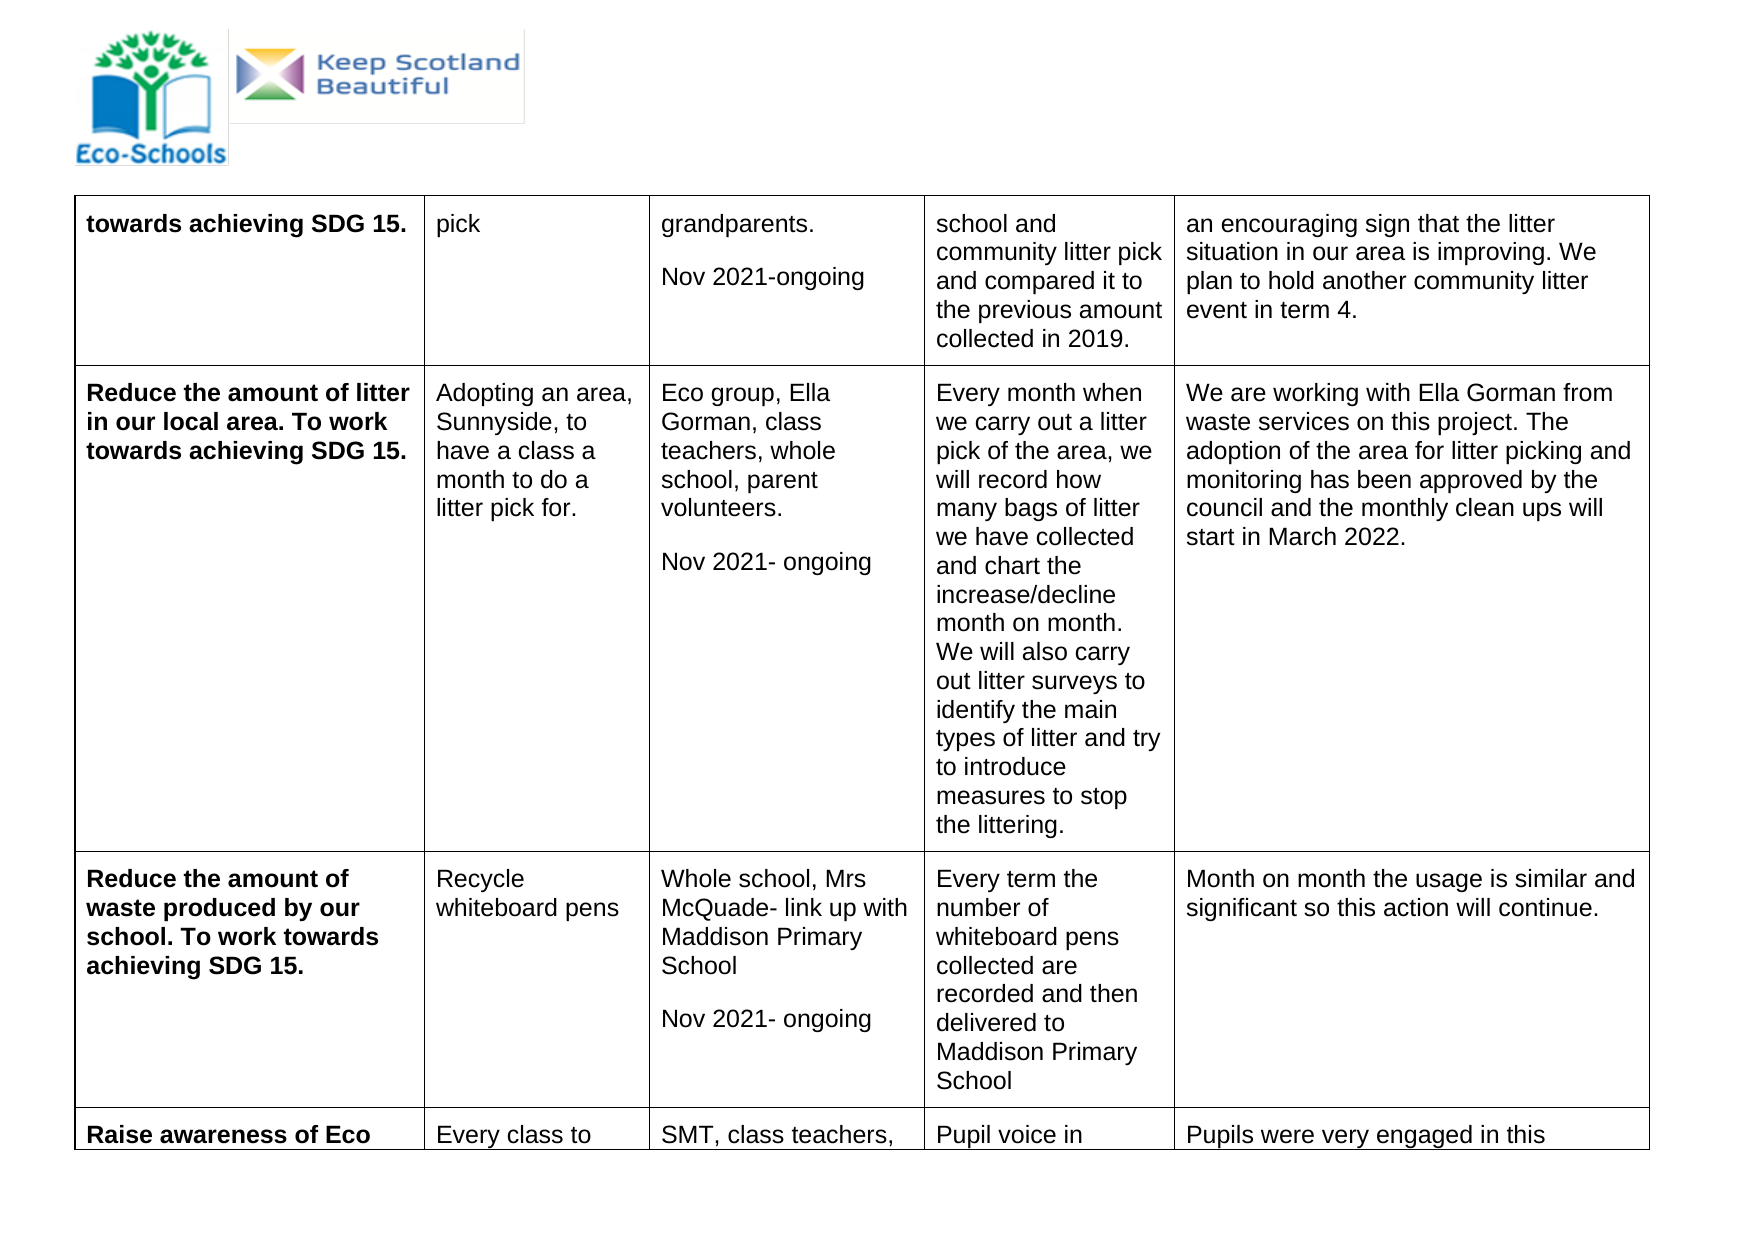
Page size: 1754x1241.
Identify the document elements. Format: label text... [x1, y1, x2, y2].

table_cell Recycle whiteboard pens [425, 852, 649, 1107]
table_cell Reduce the amount of waste produced by our school. To work towards achieving SDG 15. [76, 852, 424, 1107]
table_cell Reduce the amount of litter in our local area. To work towards achieving SDG 15. [76, 366, 424, 851]
table_cell Month on month the usage is similar and significant so this action will continue. [1175, 852, 1649, 1107]
table_cell Adopting an area, Sunnyside, to have a class a month to do a litter pick for. [425, 366, 649, 851]
table_cell Every term the number of whiteboard pens collected are recorded and then delivered to Maddison Primary School [925, 852, 1174, 1107]
table_cell towards achieving SDG 15. [76, 196, 424, 365]
table_cell SMT, class teachers, [650, 1108, 924, 1149]
table_cell grandparents. Nov 2021-ongoing [650, 196, 924, 365]
table_cell Eco group, Ella Gorman, class teachers, whole school, parent volunteers. Nov 2021- ongoing [650, 366, 924, 851]
table_cell Pupils were very engaged in this [1175, 1108, 1649, 1149]
table_cell pick [425, 196, 649, 365]
table_cell Pupil voice in [925, 1108, 1174, 1149]
table_cell an encouraging sign that the litter situation in our area is improving. We plan to hold another community litter event in term 4. [1175, 196, 1649, 365]
table_cell We are working with Ella Gorman from waste services on this project. The adoption of the area for litter picking and monitoring has been approved by the council and the monthly clean ups will start in March 2022. [1175, 366, 1649, 851]
table_cell Every class to [425, 1108, 649, 1149]
table_cell Every month when we carry out a litter pick of the area, we will record how many bags of litter we have collected and chart the increase/decline month on month. We will also carry out litter surveys to identify the main types of litter and try to introduce measures to stop the littering. [925, 366, 1174, 851]
table_cell school and community litter pick and compared it to the previous amount collected in 2019. [925, 196, 1174, 365]
table_cell Raise awareness of Eco [76, 1108, 424, 1149]
table_cell Whole school, Mrs McQuade- link up with Maddison Primary School Nov 2021- ongoing [650, 852, 924, 1107]
